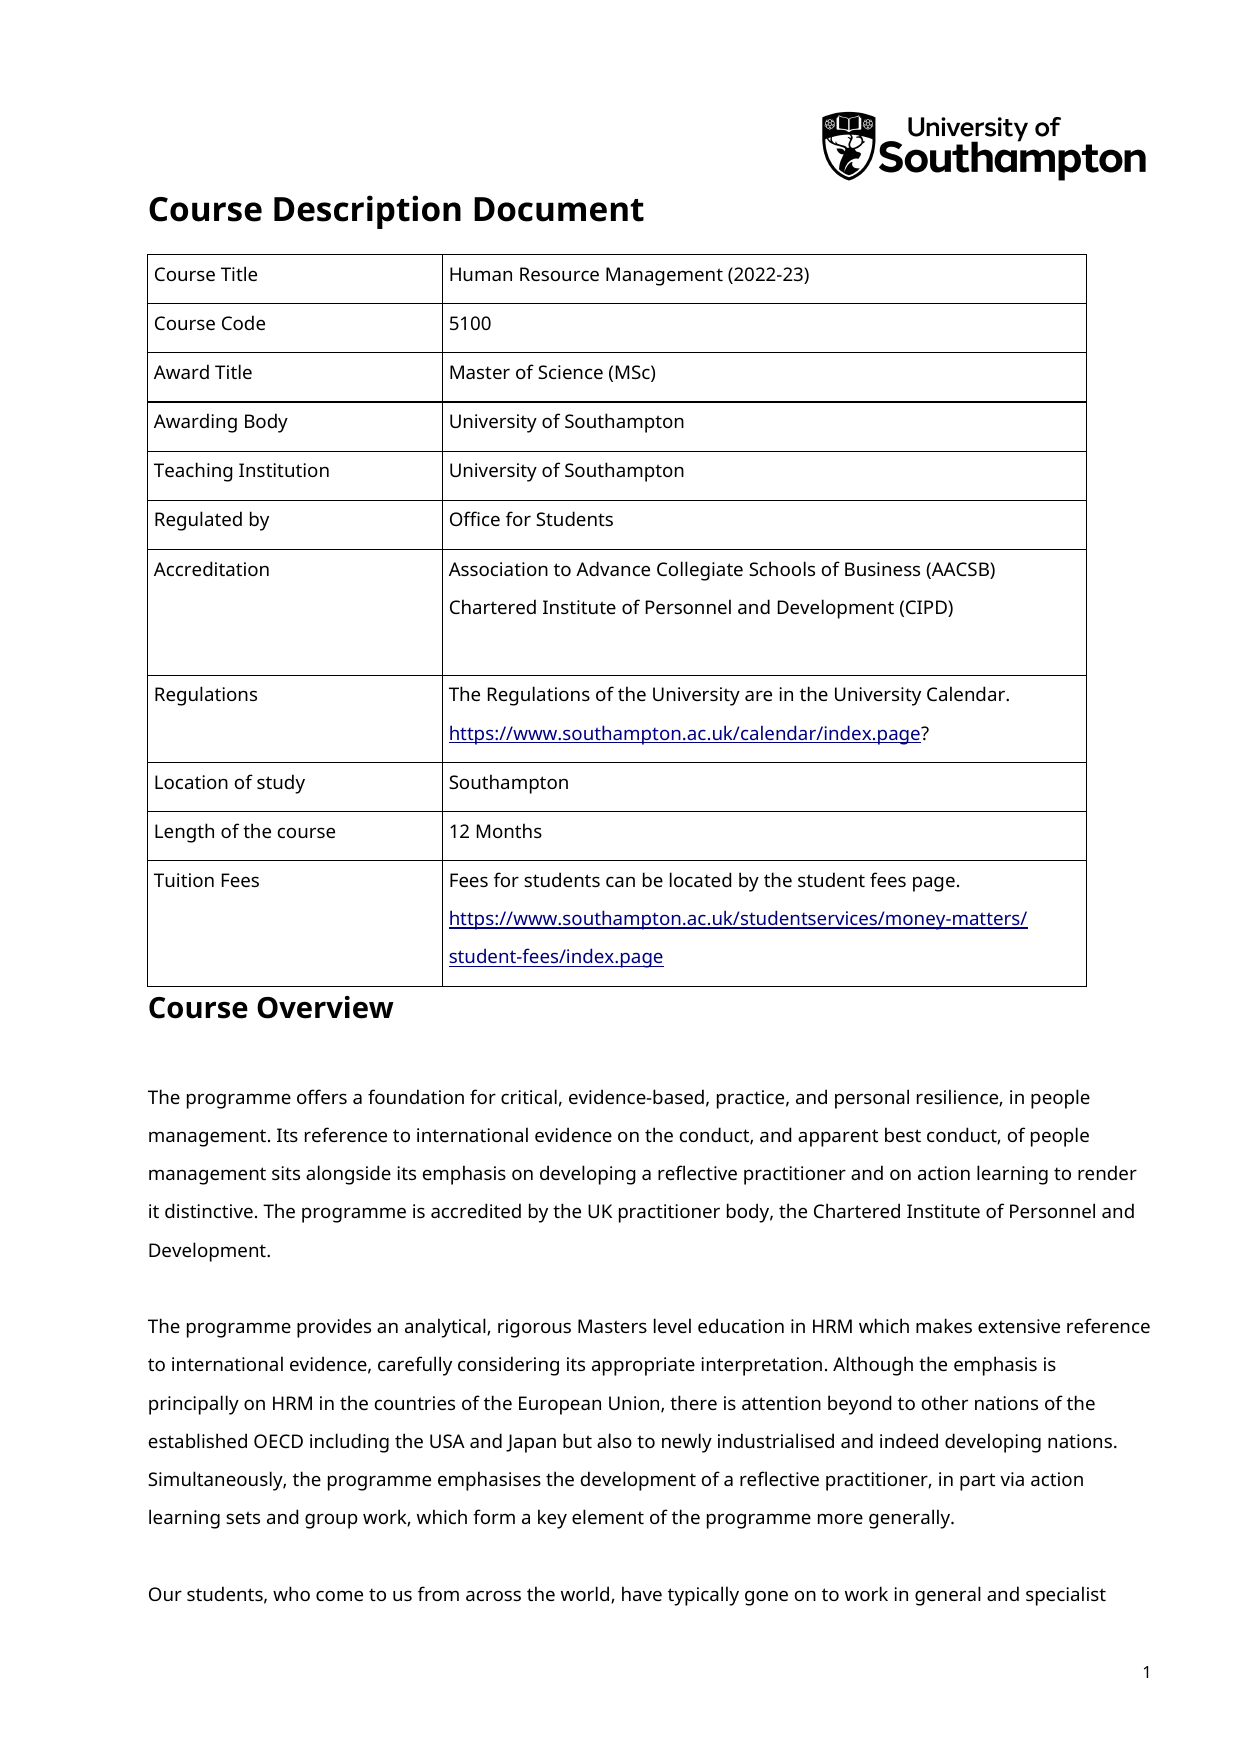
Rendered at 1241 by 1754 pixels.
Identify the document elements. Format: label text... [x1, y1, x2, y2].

table_cell Teaching Institution [148, 452, 442, 500]
text The programme offers a foundation for critical, evidence-based, practice, and personal resilience, in people management. Its reference to international evidence on the conduct, and apparent best conduct, of people management sits alongside its emphasis on developing a reflective practitioner and on action learning to render it distinctive. The programme is accredited by the UK practitioner body, the Chartered Institute of Personnel and Development. The programme provides an analytical, rigorous Masters level education in HRM which makes extensive reference to international evidence, carefully considering its appropriate interpretation. Although the emphasis is principally on HRM in the countries of the European Union, there is attention beyond to other nations of the established OECD including the USA and Japan but also to newly industrialised and indeed developing nations. Simultaneously, the programme emphasises the development of a reflective practitioner, in part via action learning sets and group work, which form a key element of the programme more generally. Our students, who come to us from across the world, have typically gone on to work in general and specialist [148, 1084, 1152, 1606]
table_cell Course Code [148, 304, 442, 352]
table_header Human Resource Management (2022-23) [443, 255, 1086, 303]
table_cell 5100 [443, 304, 1086, 352]
table_cell Length of the course [148, 812, 442, 860]
table_cell 12 Months [443, 812, 1086, 860]
table_cell Master of Science (MSc) [443, 353, 1086, 401]
table_cell Association to Advance Collegiate Schools of Business (AACSB) Chartered Institute of Personnel and Development (CIPD) [443, 550, 1086, 674]
table_cell Awarding Body [148, 403, 442, 451]
table_cell Award Title [148, 353, 442, 401]
table_cell Regulated by [148, 501, 442, 549]
table_cell Fees for students can be located by the student fees page. https://www.southampton.ac.uk/studentservices/money-matters/student-fees/index.page [443, 861, 1086, 986]
table_cell Location of study [148, 763, 442, 811]
table_cell University of Southampton [443, 403, 1086, 451]
table_cell Regulations [148, 676, 442, 762]
table_cell Accreditation [148, 550, 442, 674]
table_cell Office for Students [443, 501, 1086, 549]
subtitle Course Overview [148, 987, 1152, 1027]
subtitle Course Description Document [148, 186, 1152, 231]
table_cell Southampton [443, 763, 1086, 811]
table_cell The Regulations of the University are in the University Calendar. https://www.southampton.ac.uk/calendar/index.page? [443, 676, 1086, 762]
table_header Course Title [148, 255, 442, 303]
table_cell Tuition Fees [148, 861, 442, 986]
table_cell University of Southampton [443, 452, 1086, 500]
